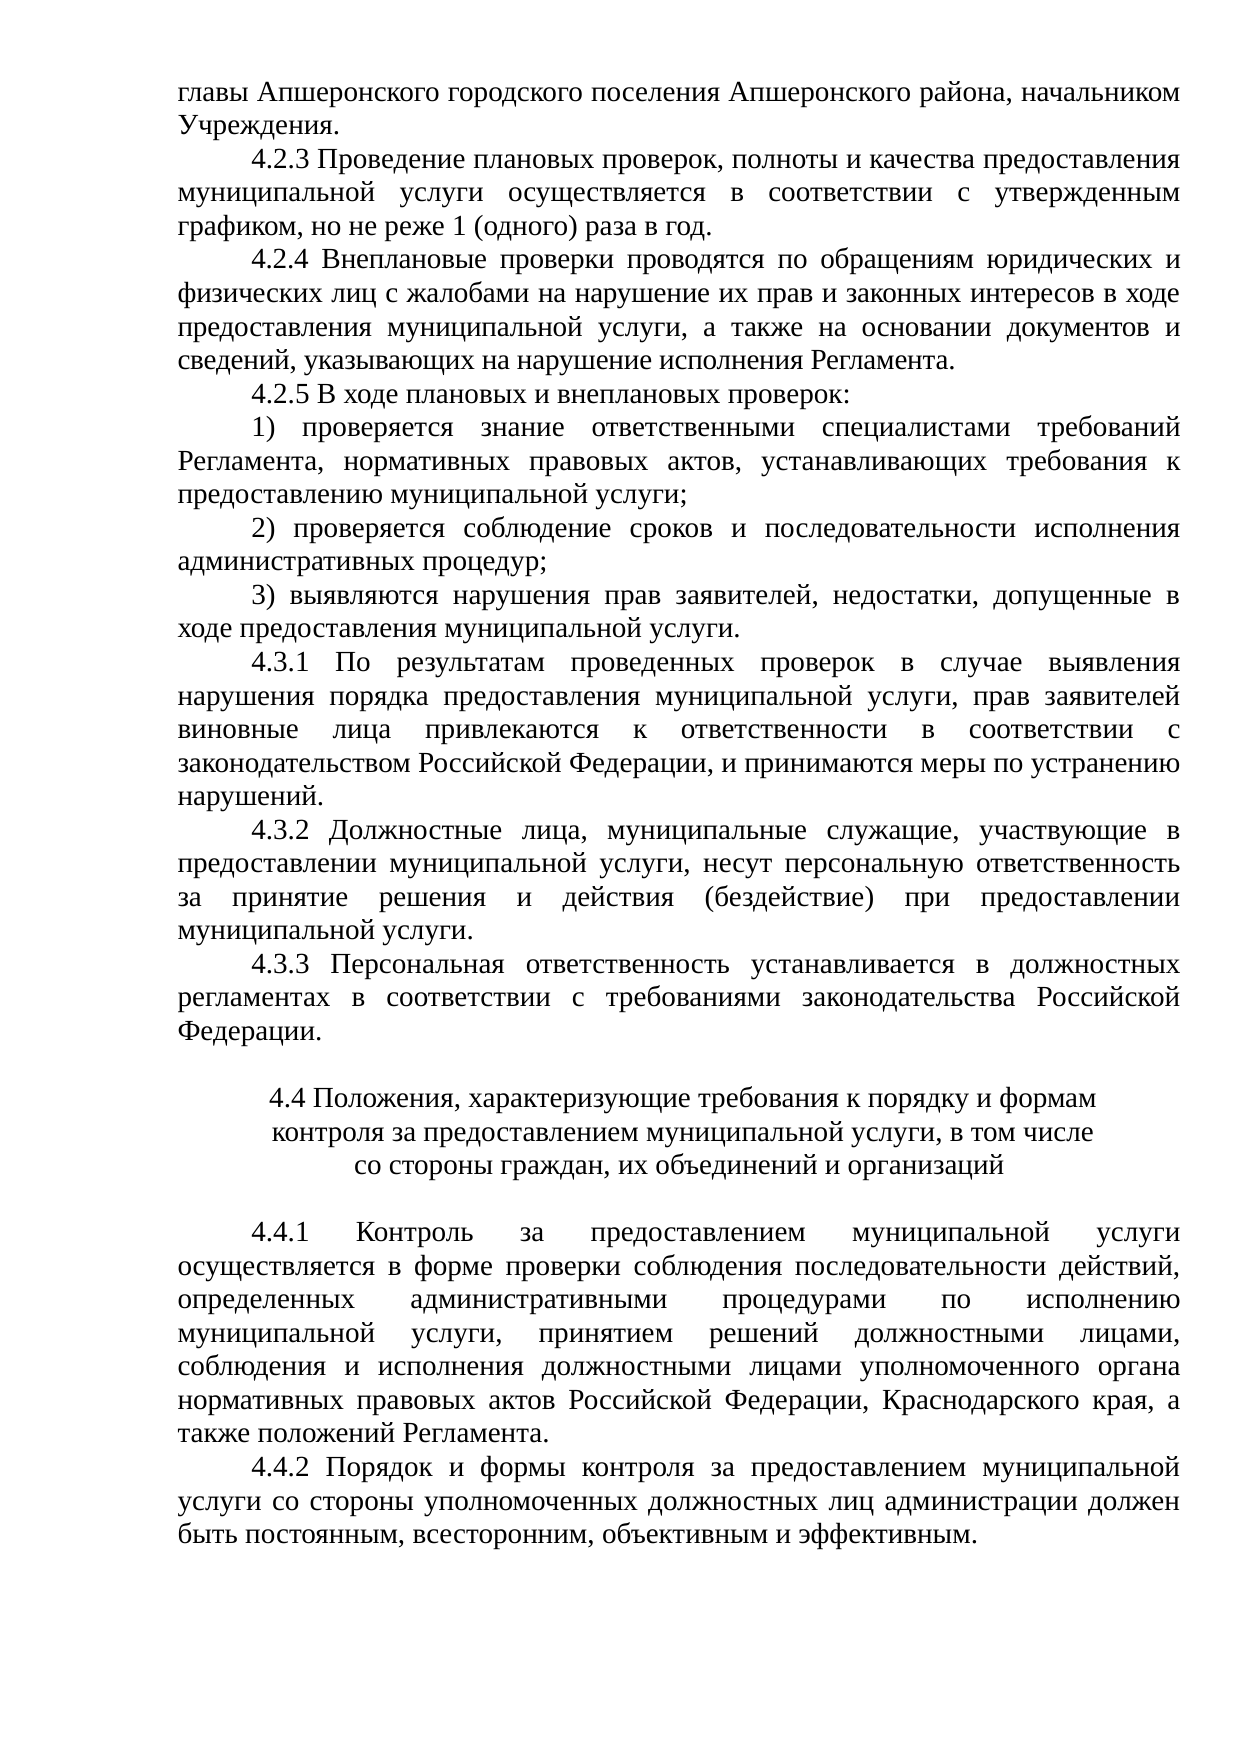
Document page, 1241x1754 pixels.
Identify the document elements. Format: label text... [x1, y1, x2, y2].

text со стороны граждан, их объединений и организаций [177, 1147, 1181, 1181]
text 4.3.1 По результатам проведенных проверок в случае выявления нарушения порядка предоставления муниципальной услуги, прав заявителей виновные лица привлекаются к ответственности в соответствии с законодательством Российской Федерации, и принимаются меры по устранению нарушений. [177, 644, 1181, 812]
text контроля за предоставлением муниципальной услуги, в том числе [177, 1114, 1181, 1147]
text 4.2.3 Проведение плановых проверок, полноты и качества предоставления муниципальной услуги осуществляется в соответствии с утвержденным графиком, но не реже 1 (одного) раза в год. [177, 141, 1181, 242]
text 4.2.5 В ходе плановых и внеплановых проверок: [177, 376, 1181, 409]
text 4.2.4 Внеплановые проверки проводятся по обращениям юридических и физических лиц с жалобами на нарушение их прав и законных интересов в ходе предоставления муниципальной услуги, а также на основании документов и сведений, указывающих на нарушение исполнения Регламента. [177, 242, 1181, 376]
text 4.4.2 Порядок и формы контроля за предоставлением муниципальной услуги со стороны уполномоченных должностных лиц администрации должен быть постоянным, всесторонним, объективным и эффективным. [177, 1449, 1181, 1550]
text 3) выявляются нарушения прав заявителей, недостатки, допущенные в ходе предоставления муниципальной услуги. [177, 577, 1181, 644]
text главы Апшеронского городского поселения Апшеронского района, начальником Учреждения. [177, 74, 1181, 141]
text 1) проверяется знание ответственными специалистами требований Регламента, нормативных правовых актов, устанавливающих требования к предоставлению муниципальной услуги; [177, 409, 1181, 510]
text 4.3.3 Персональная ответственность устанавливается в должностных регламентах в соответствии с требованиями законодательства Российской Федерации. [177, 946, 1181, 1047]
text 4.4 Положения, характеризующие требования к порядку и формам [177, 1080, 1181, 1114]
text 4.3.2 Должностные лица, муниципальные служащие, участвующие в предоставлении муниципальной услуги, несут персональную ответственность за принятие решения и действия (бездействие) при предоставлении муниципальной услуги. [177, 812, 1181, 946]
text 4.4.1 Контроль за предоставлением муниципальной услуги осуществляется в форме проверки соблюдения последовательности действий, определенных административными процедурами по исполнению муниципальной услуги, принятием решений должностными лицами, соблюдения и исполнения должностными лицами уполномоченного органа нормативных правовых актов Российской Федерации, Краснодарского края, а также положений Регламента. [177, 1214, 1181, 1449]
text 2) проверяется соблюдение сроков и последовательности исполнения административных процедур; [177, 510, 1181, 577]
